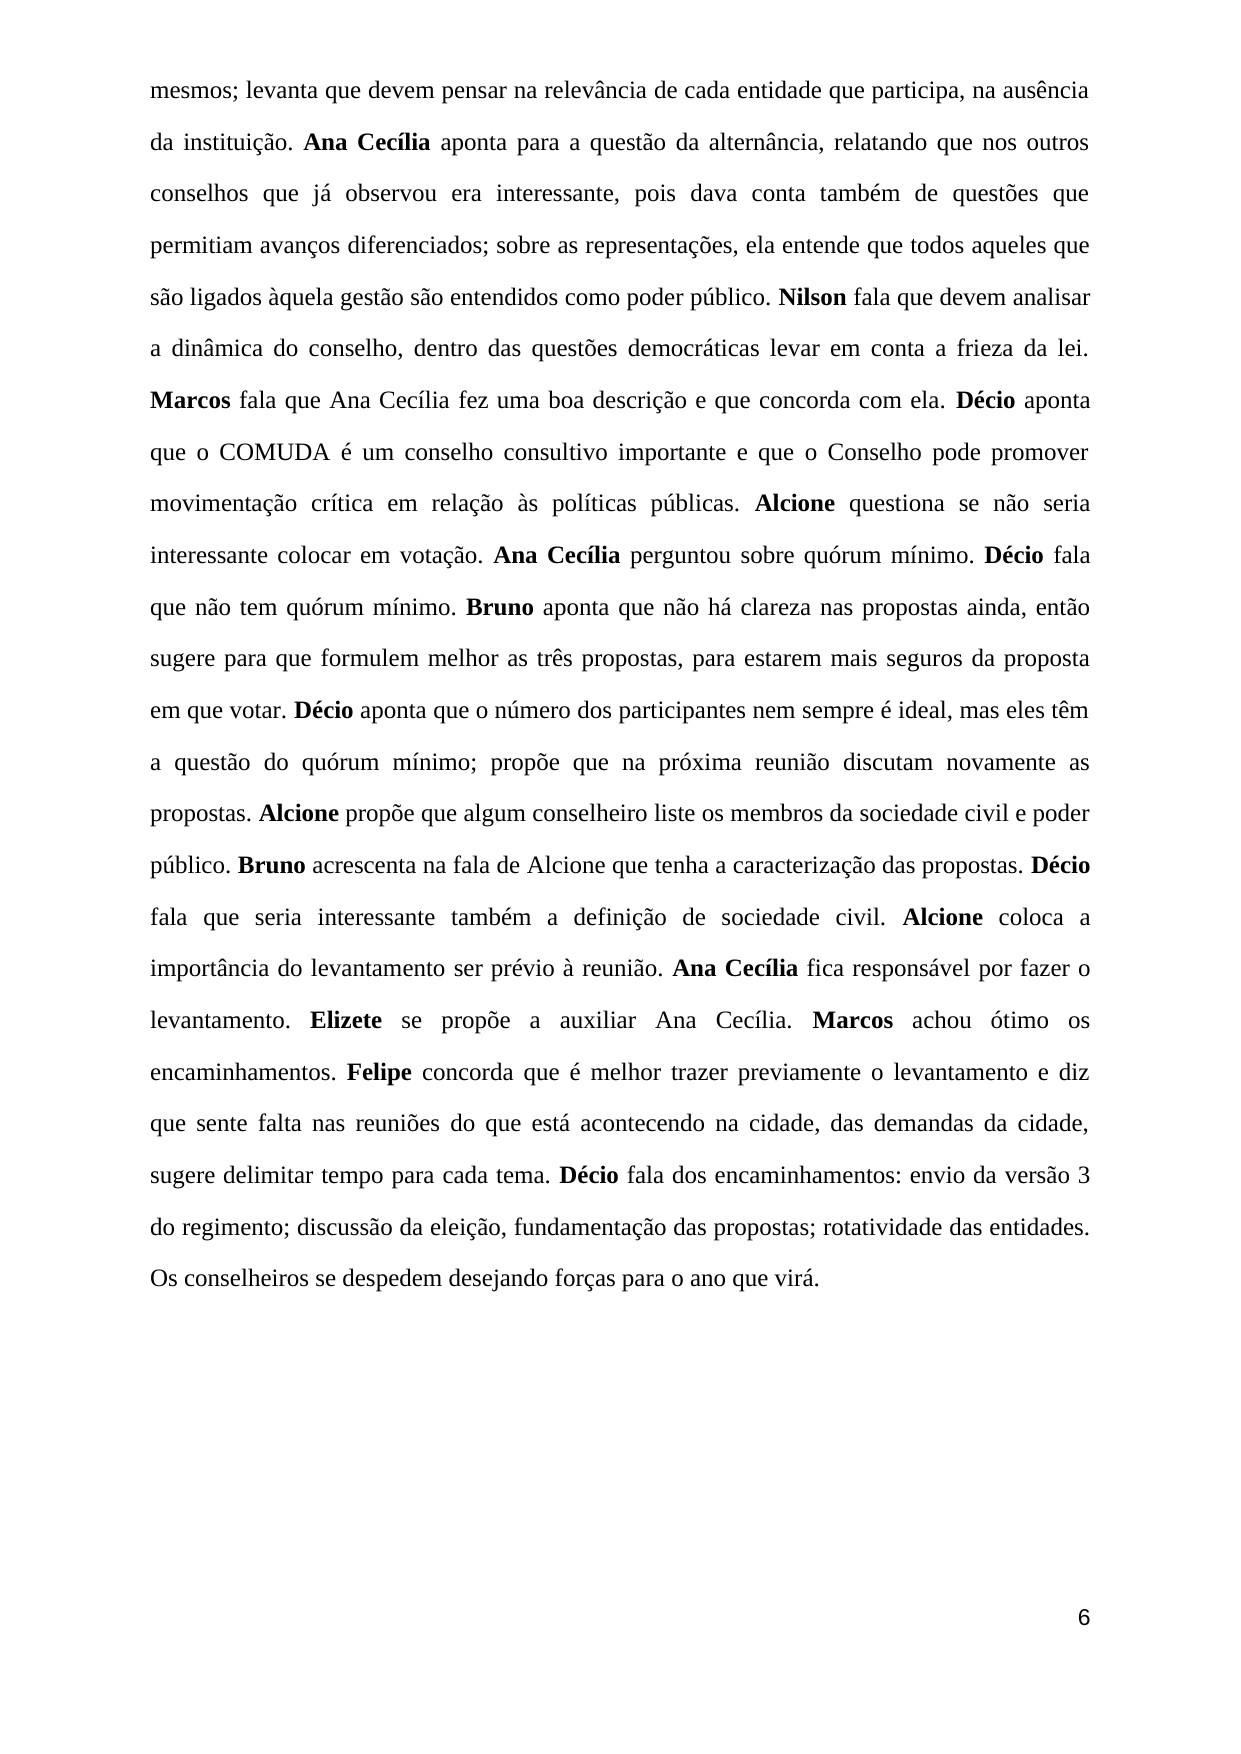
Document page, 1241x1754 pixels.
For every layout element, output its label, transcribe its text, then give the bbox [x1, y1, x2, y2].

text mesmos; levanta que devem pensar na relevância de cada entidade que participa, na ausência da instituição. Ana Cecília aponta para a questão da alternância, relatando que nos outros conselhos que já observou era interessante, pois dava conta também de questões que permitiam avanços diferenciados; sobre as representações, ela entende que todos aqueles que são ligados àquela gestão são entendidos como poder público. Nilson fala que devem analisar a dinâmica do conselho, dentro das questões democráticas levar em conta a frieza da lei. Marcos fala que Ana Cecília fez uma boa descrição e que concorda com ela. Décio aponta que o COMUDA é um conselho consultivo importante e que o Conselho pode promover movimentação crítica em relação às políticas públicas. Alcione questiona se não seria interessante colocar em votação. Ana Cecília perguntou sobre quórum mínimo. Décio fala que não tem quórum mínimo. Bruno aponta que não há clareza nas propostas ainda, então sugere para que formulem melhor as três propostas, para estarem mais seguros da proposta em que votar. Décio aponta que o número dos participantes nem sempre é ideal, mas eles têm a questão do quórum mínimo; propõe que na próxima reunião discutam novamente as propostas. Alcione propõe que algum conselheiro liste os membros da sociedade civil e poder público. Bruno acrescenta na fala de Alcione que tenha a caracterização das propostas. Décio fala que seria interessante também a definição de sociedade civil. Alcione coloca a importância do levantamento ser prévio à reunião. Ana Cecília fica responsável por fazer o levantamento. Elizete se propõe a auxiliar Ana Cecília. Marcos achou ótimo os encaminhamentos. Felipe concorda que é melhor trazer previamente o levantamento e diz que sente falta nas reuniões do que está acontecendo na cidade, das demandas da cidade, sugere delimitar tempo para cada tema. Décio fala dos encaminhamentos: envio da versão 3 do regimento; discussão da eleição, fundamentação das propostas; rotatividade das entidades. Os conselheiros se despedem desejando forças para o ano que virá. [150, 75, 1091, 1292]
